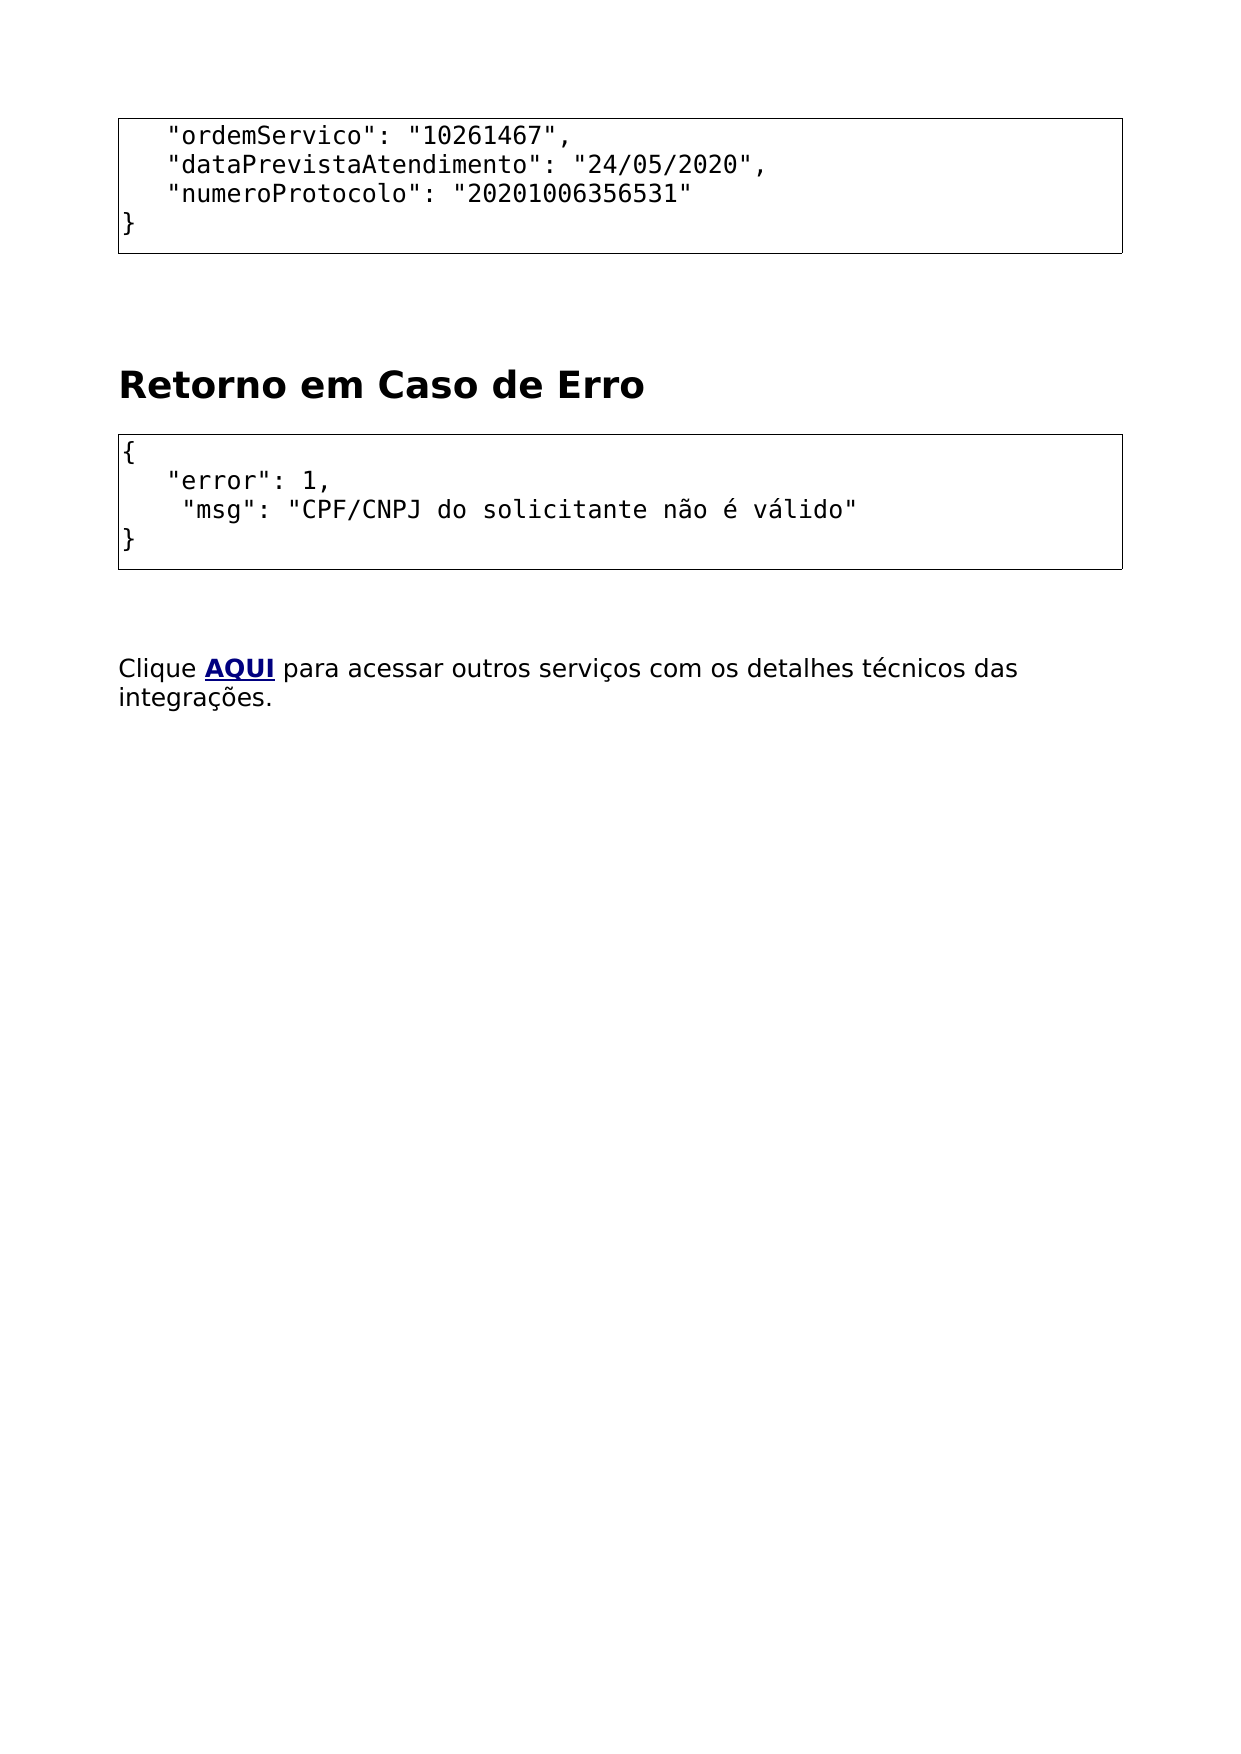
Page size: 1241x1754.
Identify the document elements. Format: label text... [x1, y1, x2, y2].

table_header "ordemServico": "10261467", "dataPrevistaAtendimento": "24/05/2020", "numeroProtocolo": "20201006356531" } [119, 119, 1122, 252]
text Clique AQUI para acessar outros serviços com os detalhes técnicos das integrações. [118, 654, 1122, 713]
subtitle Retorno em Caso de Erro [118, 363, 1122, 407]
table_header { "error": 1, "msg": "CPF/CNPJ do solicitante não é válido" } [119, 435, 1122, 568]
